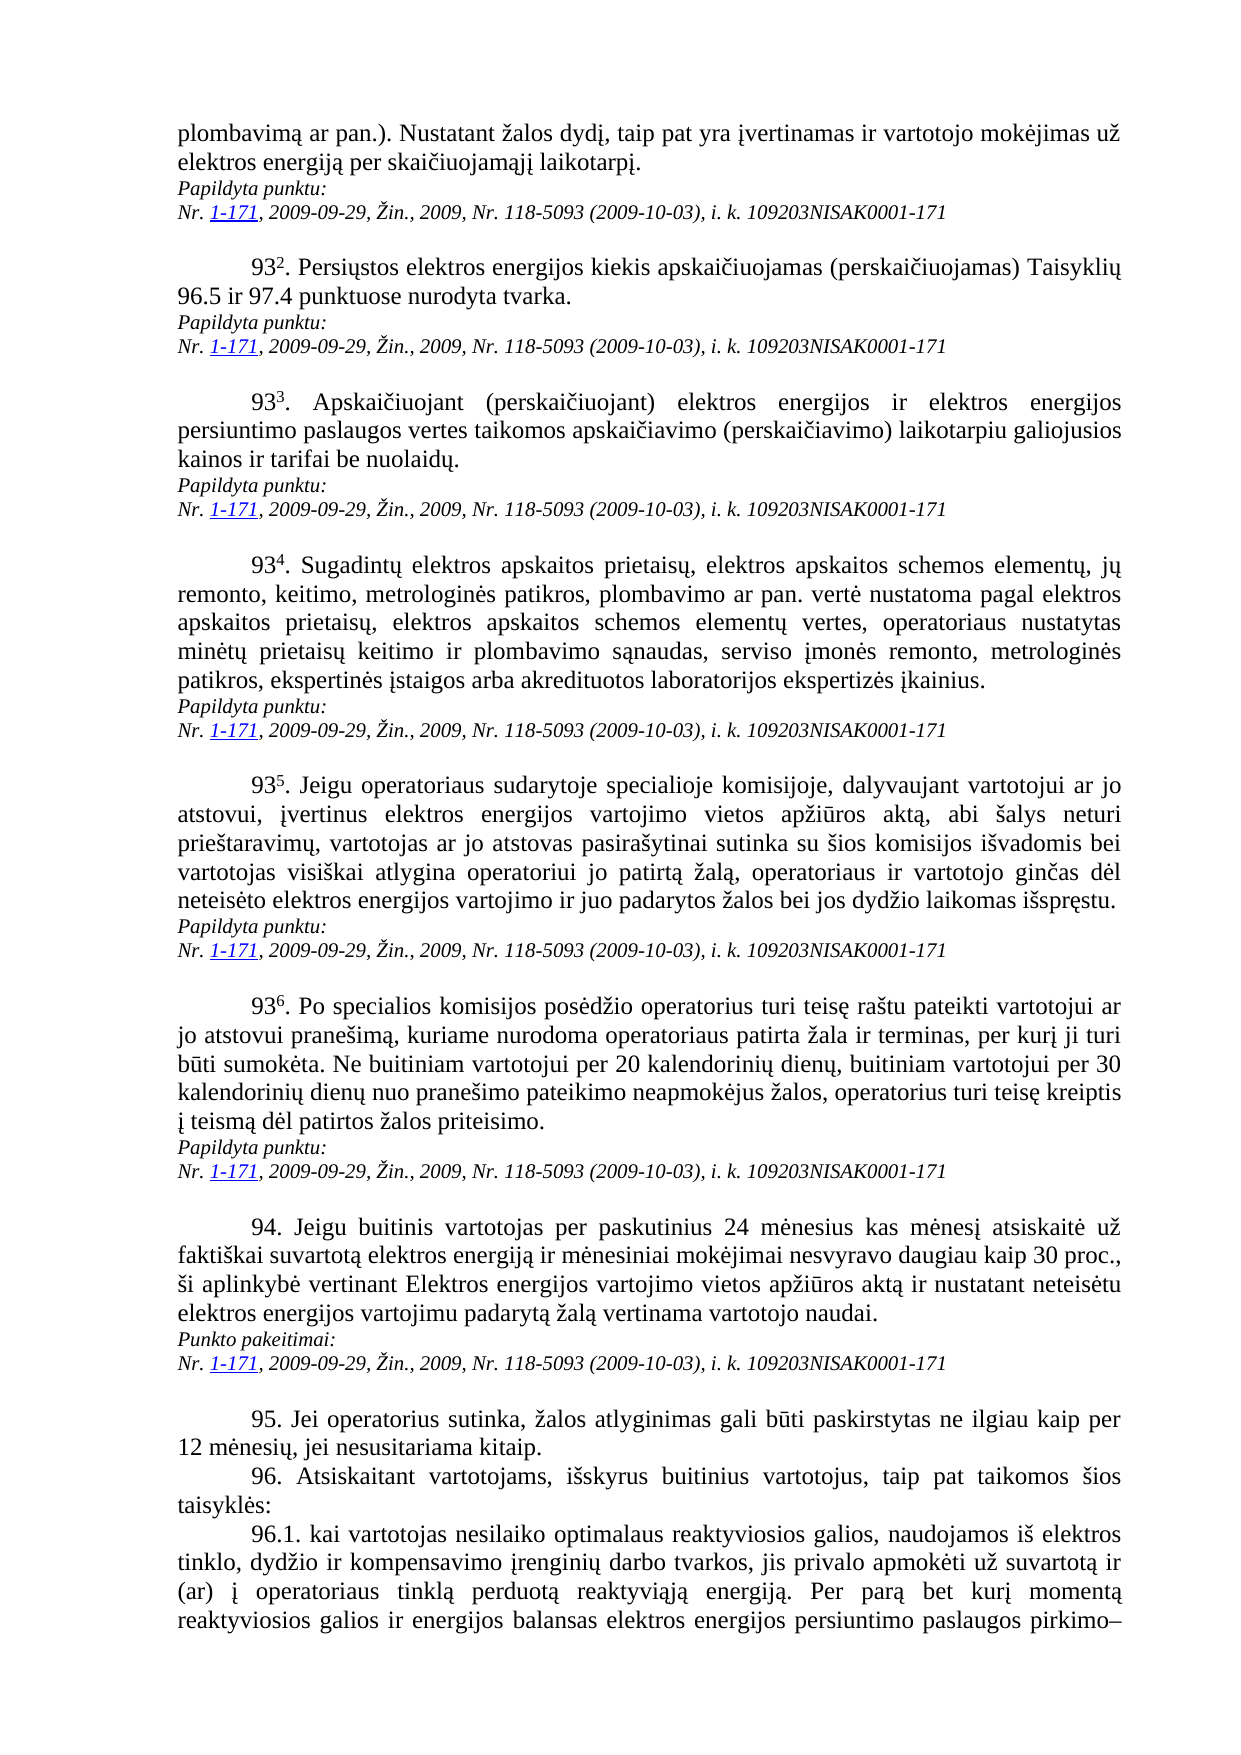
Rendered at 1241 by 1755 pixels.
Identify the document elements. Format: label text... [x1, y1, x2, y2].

text 934. Sugadintų elektros apskaitos prietaisų, elektros apskaitos schemos elementų, jų remonto, keitimo, metrologinės patikros, plombavimo ar pan. vertė nustatoma pagal elektros apskaitos prietaisų, elektros apskaitos schemos elementų vertes, operatoriaus nustatytas minėtų prietaisų keitimo ir plombavimo sąnaudas, serviso įmonės remonto, metrologinės patikros, ekspertinės įstaigos arba akredituotos laboratorijos ekspertizės įkainius. [177, 550, 1122, 694]
text Papildyta punktu: [177, 1135, 1122, 1159]
text Nr. 1-171, 2009-09-29, Žin., 2009, Nr. 118-5093 (2009-10-03), i. k. 109203NISAK0001-171 [177, 200, 1122, 224]
text 933. Apskaičiuojant (perskaičiuojant) elektros energijos ir elektros energijos persiuntimo paslaugos vertes taikomos apskaičiavimo (perskaičiavimo) laikotarpiu galiojusios kainos ir tarifai be nuolaidų. [177, 387, 1122, 473]
text Papildyta punktu: [177, 176, 1122, 200]
text Nr. 1-171, 2009-09-29, Žin., 2009, Nr. 118-5093 (2009-10-03), i. k. 109203NISAK0001-171 [177, 718, 1122, 742]
text 932. Persiųstos elektros energijos kiekis apskaičiuojamas (perskaičiuojamas) Taisyklių 96.5 ir 97.4 punktuose nurodyta tvarka. [177, 252, 1122, 310]
text Papildyta punktu: [177, 473, 1122, 497]
text 935. Jeigu operatoriaus sudarytoje specialioje komisijoje, dalyvaujant vartotojui ar jo atstovui, įvertinus elektros energijos vartojimo vietos apžiūros aktą, abi šalys neturi prieštaravimų, vartotojas ar jo atstovas pasirašytinai sutinka su šios komisijos išvadomis bei vartotojas visiškai atlygina operatoriui jo patirtą žalą, operatoriaus ir vartotojo ginčas dėl neteisėto elektros energijos vartojimo ir juo padarytos žalos bei jos dydžio laikomas išspręstu. [177, 771, 1122, 914]
text plombavimą ar pan.). Nustatant žalos dydį, taip pat yra įvertinamas ir vartotojo mokėjimas už elektros energiją per skaičiuojamąjį laikotarpį. [177, 118, 1122, 176]
text Nr. 1-171, 2009-09-29, Žin., 2009, Nr. 118-5093 (2009-10-03), i. k. 109203NISAK0001-171 [177, 334, 1122, 358]
text Punkto pakeitimai: [177, 1327, 1122, 1351]
text 95. Jei operatorius sutinka, žalos atlyginimas gali būti paskirstytas ne ilgiau kaip per 12 mėnesių, jei nesusitariama kitaip. [177, 1404, 1122, 1461]
text Nr. 1-171, 2009-09-29, Žin., 2009, Nr. 118-5093 (2009-10-03), i. k. 109203NISAK0001-171 [177, 938, 1122, 962]
text 96.1. kai vartotojas nesilaiko optimalaus reaktyviosios galios, naudojamos iš elektros tinklo, dydžio ir kompensavimo įrenginių darbo tvarkos, jis privalo apmokėti už suvartotą ir (ar) į operatoriaus tinklą perduotą reaktyviąją energiją. Per parą bet kurį momentą reaktyviosios galios ir energijos balansas elektros energijos persiuntimo paslaugos pirkimo– [177, 1519, 1122, 1634]
text Nr. 1-171, 2009-09-29, Žin., 2009, Nr. 118-5093 (2009-10-03), i. k. 109203NISAK0001-171 [177, 497, 1122, 521]
text 94. Jeigu buitinis vartotojas per paskutinius 24 mėnesius kas mėnesį atsiskaitė už faktiškai suvartotą elektros energiją ir mėnesiniai mokėjimai nesvyravo daugiau kaip 30 proc., ši aplinkybė vertinant Elektros energijos vartojimo vietos apžiūros aktą ir nustatant neteisėtu elektros energijos vartojimu padarytą žalą vertinama vartotojo naudai. [177, 1212, 1122, 1327]
text Papildyta punktu: [177, 310, 1122, 334]
text Papildyta punktu: [177, 914, 1122, 938]
text 936. Po specialios komisijos posėdžio operatorius turi teisę raštu pateikti vartotojui ar jo atstovui pranešimą, kuriame nurodoma operatoriaus patirta žala ir terminas, per kurį ji turi būti sumokėta. Ne buitiniam vartotojui per 20 kalendorinių dienų, buitiniam vartotojui per 30 kalendorinių dienų nuo pranešimo pateikimo neapmokėjus žalos, operatorius turi teisę kreiptis į teismą dėl patirtos žalos priteisimo. [177, 991, 1122, 1135]
text Papildyta punktu: [177, 694, 1122, 718]
text 96. Atsiskaitant vartotojams, išskyrus buitinius vartotojus, taip pat taikomos šios taisyklės: [177, 1461, 1122, 1519]
text Nr. 1-171, 2009-09-29, Žin., 2009, Nr. 118-5093 (2009-10-03), i. k. 109203NISAK0001-171 [177, 1351, 1122, 1375]
text Nr. 1-171, 2009-09-29, Žin., 2009, Nr. 118-5093 (2009-10-03), i. k. 109203NISAK0001-171 [177, 1159, 1122, 1183]
